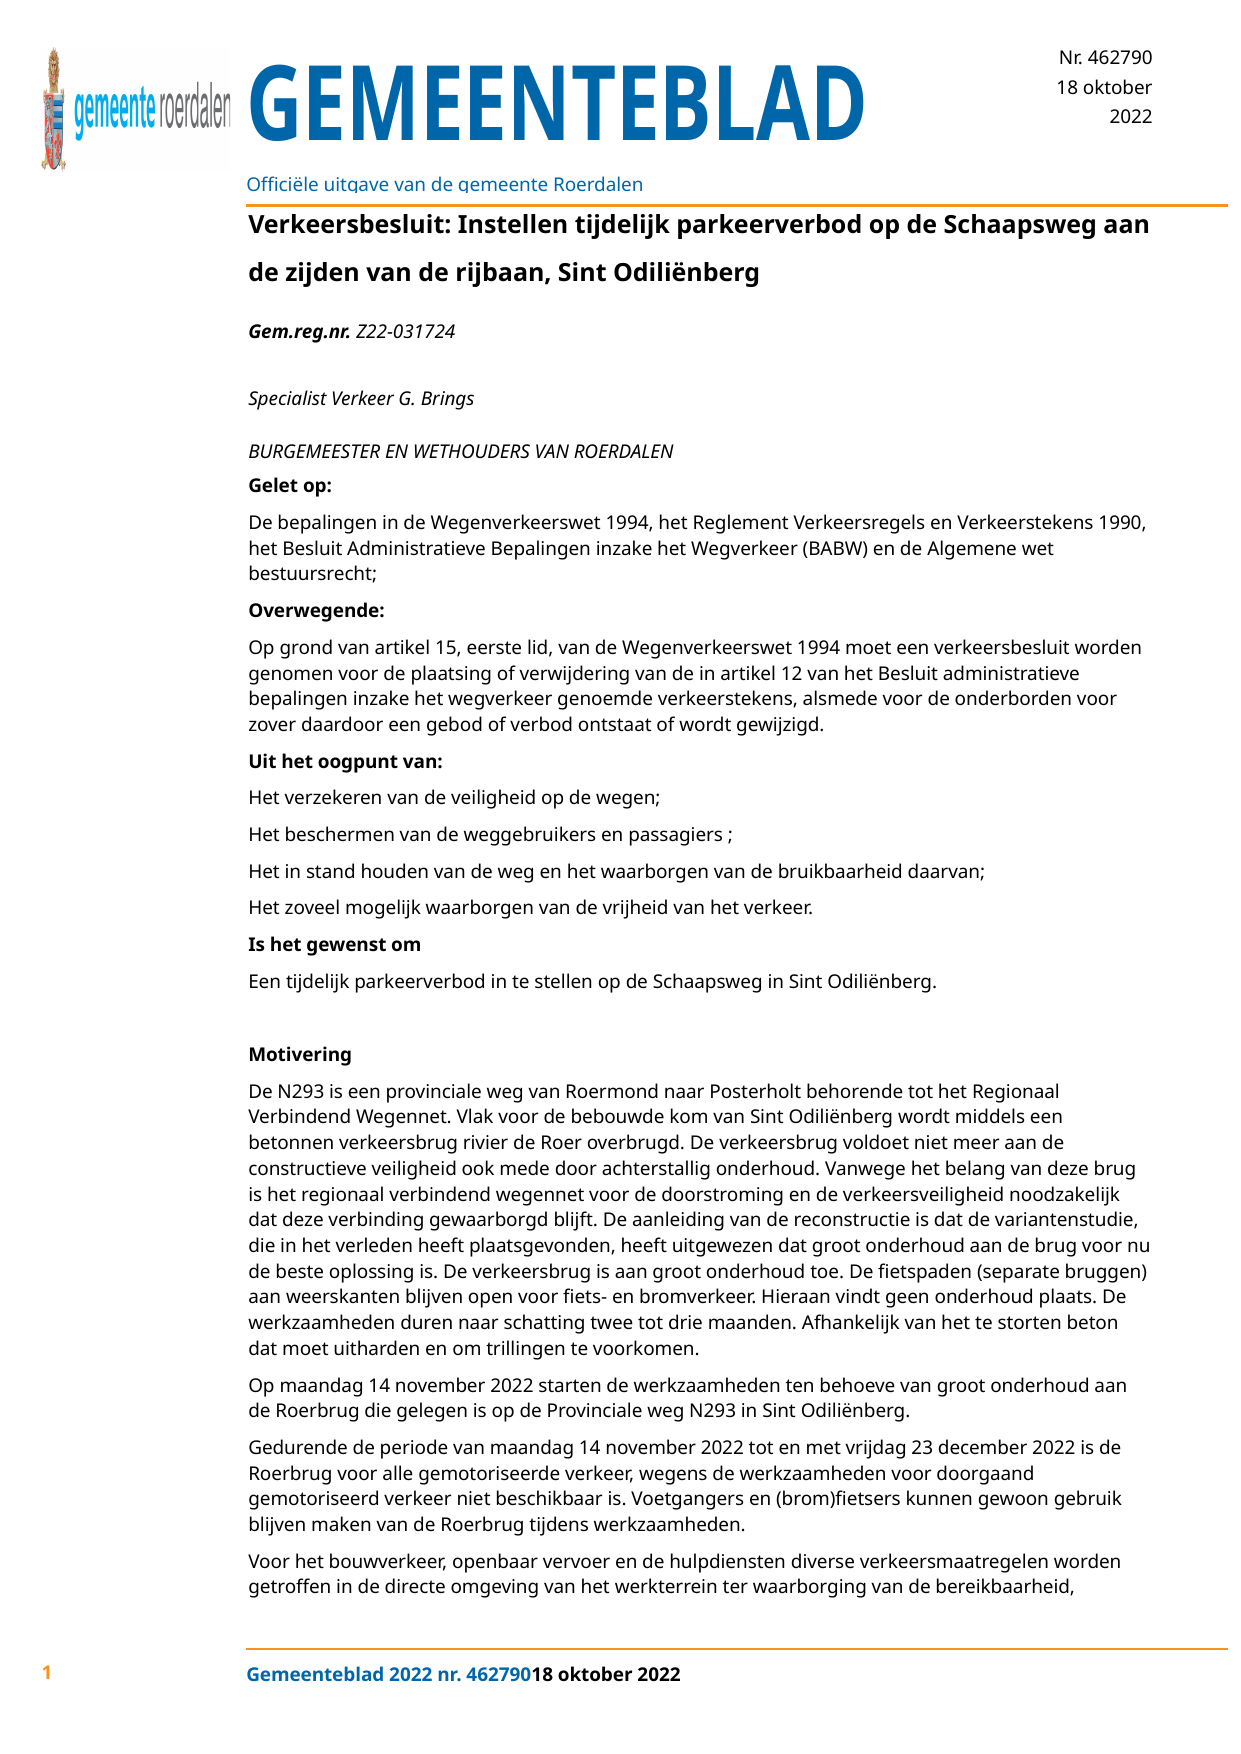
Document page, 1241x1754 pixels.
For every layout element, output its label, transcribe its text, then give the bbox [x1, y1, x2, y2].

picture [41, 47, 231, 172]
text Op grond van artikel 15, eerste lid, van de Wegenverkeerswet 1994 moet een verkeersbesluit worden genomen voor de plaatsing of verwijdering van de in artikel 12 van het Besluit administratieve bepalingen inzake het wegverkeer genoemde verkeerstekens, alsmede voor de onderborden voor zover daardoor een gebod of verbod ontstaat of wordt gewijzigd. [248, 634, 1152, 737]
text Motivering [248, 1041, 1152, 1067]
text BURGEMEESTER EN WETHOUDERS VAN ROERDALEN [248, 438, 1152, 464]
text Het verzekeren van de veiligheid op de wegen; [248, 784, 1152, 810]
text Het beschermen van de weggebruikers en passagiers ; [248, 821, 1152, 847]
text Een tijdelijk parkeerverbod in te stellen op de Schaapsweg in Sint Odiliënberg. [248, 968, 1152, 993]
text Gedurende de periode van maandag 14 november 2022 tot en met vrijdag 23 december 2022 is de Roerbrug voor alle gemotoriseerde verkeer, wegens de werkzaamheden voor doorgaand gemotoriseerd verkeer niet beschikbaar is. Voetgangers en (brom)fietsers kunnen gewoon gebruik blijven maken van de Roerbrug tijdens werkzaamheden. [248, 1434, 1152, 1537]
text Uit het oogpunt van: [248, 748, 1152, 773]
text Op maandag 14 november 2022 starten de werkzaamheden ten behoeve van groot onderhoud aan de Roerbrug die gelegen is op de Provinciale weg N293 in Sint Odiliënberg. [248, 1372, 1152, 1423]
text Overwegende: [248, 597, 1152, 623]
text Het in stand houden van de weg en het waarborgen van de bruikbaarheid daarvan; [248, 858, 1152, 883]
text Is het gewenst om [248, 931, 1152, 957]
text Voor het bouwverkeer, openbaar vervoer en de hulpdiensten diverse verkeersmaatregelen worden getroffen in de directe omgeving van het werkterrein ter waarborging van de bereikbaarheid, [248, 1548, 1152, 1599]
text Het zoveel mogelijk waarborgen van de vrijheid van het verkeer. [248, 894, 1152, 920]
text De bepalingen in de Wegenverkeerswet 1994, het Reglement Verkeersregels en Verkeerstekens 1990, het Besluit Administratieve Bepalingen inzake het Wegverkeer (BABW) en de Algemene wet bestuursrecht; [248, 509, 1152, 586]
text Gelet op: [248, 472, 1152, 498]
text Specialist Verkeer G. Brings [248, 386, 1152, 411]
text Verkeersbesluit: Instellen tijdelijk parkeerverbod op de Schaapsweg aan de zijden van de rijbaan, Sint Odiliënberg [248, 207, 1152, 288]
text De N293 is een provinciale weg van Roermond naar Posterholt behorende tot het Regionaal Verbindend Wegennet. Vlak voor de bebouwde kom van Sint Odiliënberg wordt middels een betonnen verkeersbrug rivier de Roer overbrugd. De verkeersbrug voldoet niet meer aan de constructieve veiligheid ook mede door achterstallig onderhoud. Vanwege het belang van deze brug is het regionaal verbindend wegennet voor de doorstroming en de verkeersveiligheid noodzakelijk dat deze verbinding gewaarborgd blijft. De aanleiding van de reconstructie is dat de variantenstudie, die in het verleden heeft plaatsgevonden, heeft uitgewezen dat groot onderhoud aan de brug voor nu de beste oplossing is. De verkeersbrug is aan groot onderhoud toe. De fietspaden (separate bruggen) aan weerskanten blijven open voor fiets- en bromverkeer. Hieraan vindt geen onderhoud plaats. De werkzaamheden duren naar schatting twee tot drie maanden. Afhankelijk van het te storten beton dat moet uitharden en om trillingen te voorkomen. [248, 1078, 1152, 1361]
text Gem.reg.nr. Z22-031724 [248, 318, 1152, 344]
